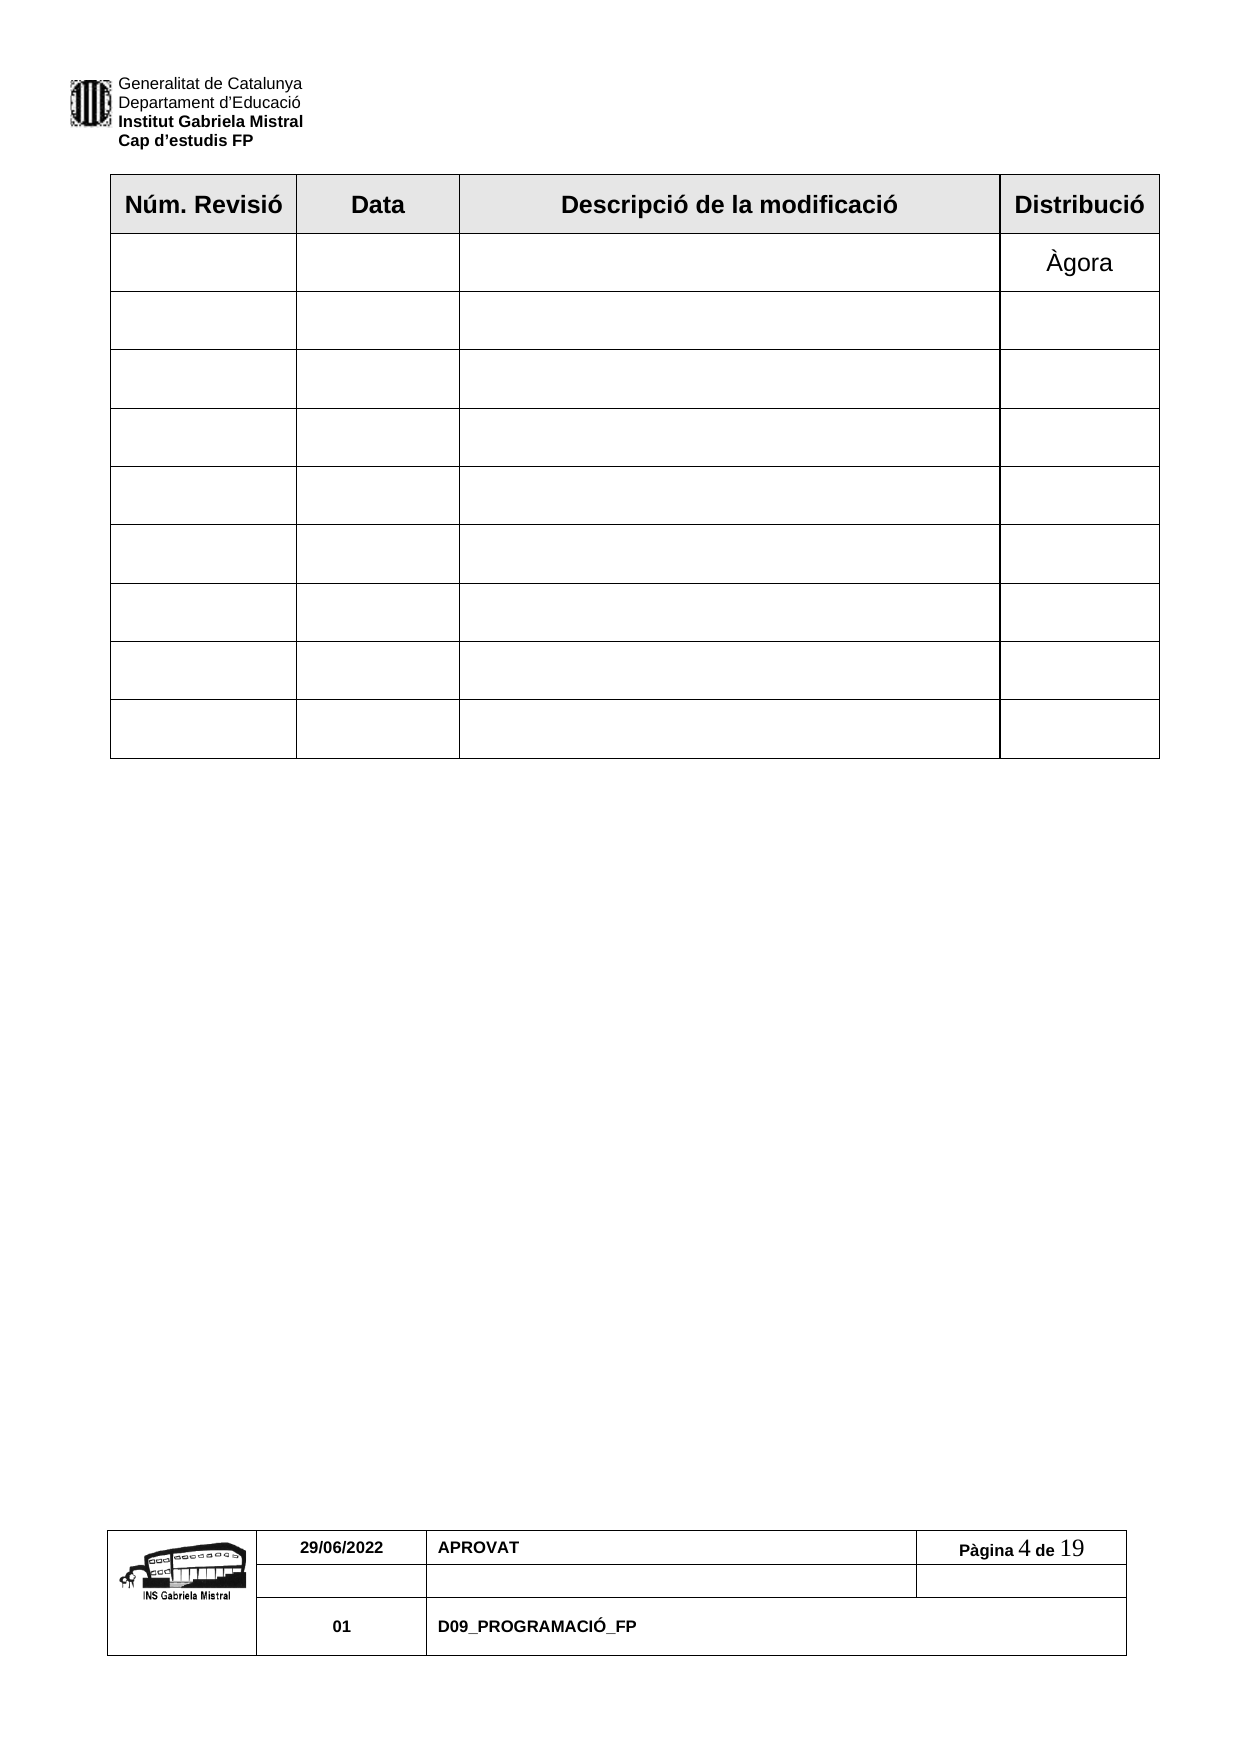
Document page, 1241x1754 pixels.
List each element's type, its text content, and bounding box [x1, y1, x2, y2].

table_cell [1001, 292, 1159, 349]
table_cell [297, 467, 459, 524]
table_cell [111, 350, 296, 408]
table_cell Distribució [1001, 175, 1159, 233]
table_cell [297, 642, 459, 699]
table_cell [111, 409, 296, 466]
table_cell [1001, 409, 1159, 466]
table_cell [111, 584, 296, 641]
table_cell [111, 642, 296, 699]
table_cell [460, 234, 999, 291]
table_cell [111, 467, 296, 524]
picture [119, 1531, 247, 1604]
table_cell [460, 409, 999, 466]
table_cell [460, 584, 999, 641]
table_cell [297, 525, 459, 583]
table_cell [460, 700, 999, 758]
table_cell [460, 350, 999, 408]
table_cell [111, 525, 296, 583]
table_cell [1001, 642, 1159, 699]
table_cell Data [297, 175, 459, 233]
table_cell [1001, 525, 1159, 583]
table_cell [297, 350, 459, 408]
table_cell [1001, 467, 1159, 524]
picture [70, 80, 113, 128]
table_cell [460, 525, 999, 583]
table_cell [297, 700, 459, 758]
table_cell [1001, 700, 1159, 758]
table_cell Àgora [1001, 234, 1159, 291]
table_cell [111, 292, 296, 349]
table_cell [1001, 584, 1159, 641]
table_cell [111, 700, 296, 758]
table_cell [297, 409, 459, 466]
table_cell [460, 292, 999, 349]
table_cell [111, 234, 296, 291]
table_cell [460, 642, 999, 699]
table_cell [297, 584, 459, 641]
table_cell [1001, 350, 1159, 408]
table_cell Núm. Revisió [111, 175, 296, 233]
table_cell [297, 292, 459, 349]
table_cell Descripció de la modificació [460, 175, 999, 233]
table_cell [460, 467, 999, 524]
table_cell [297, 234, 459, 291]
